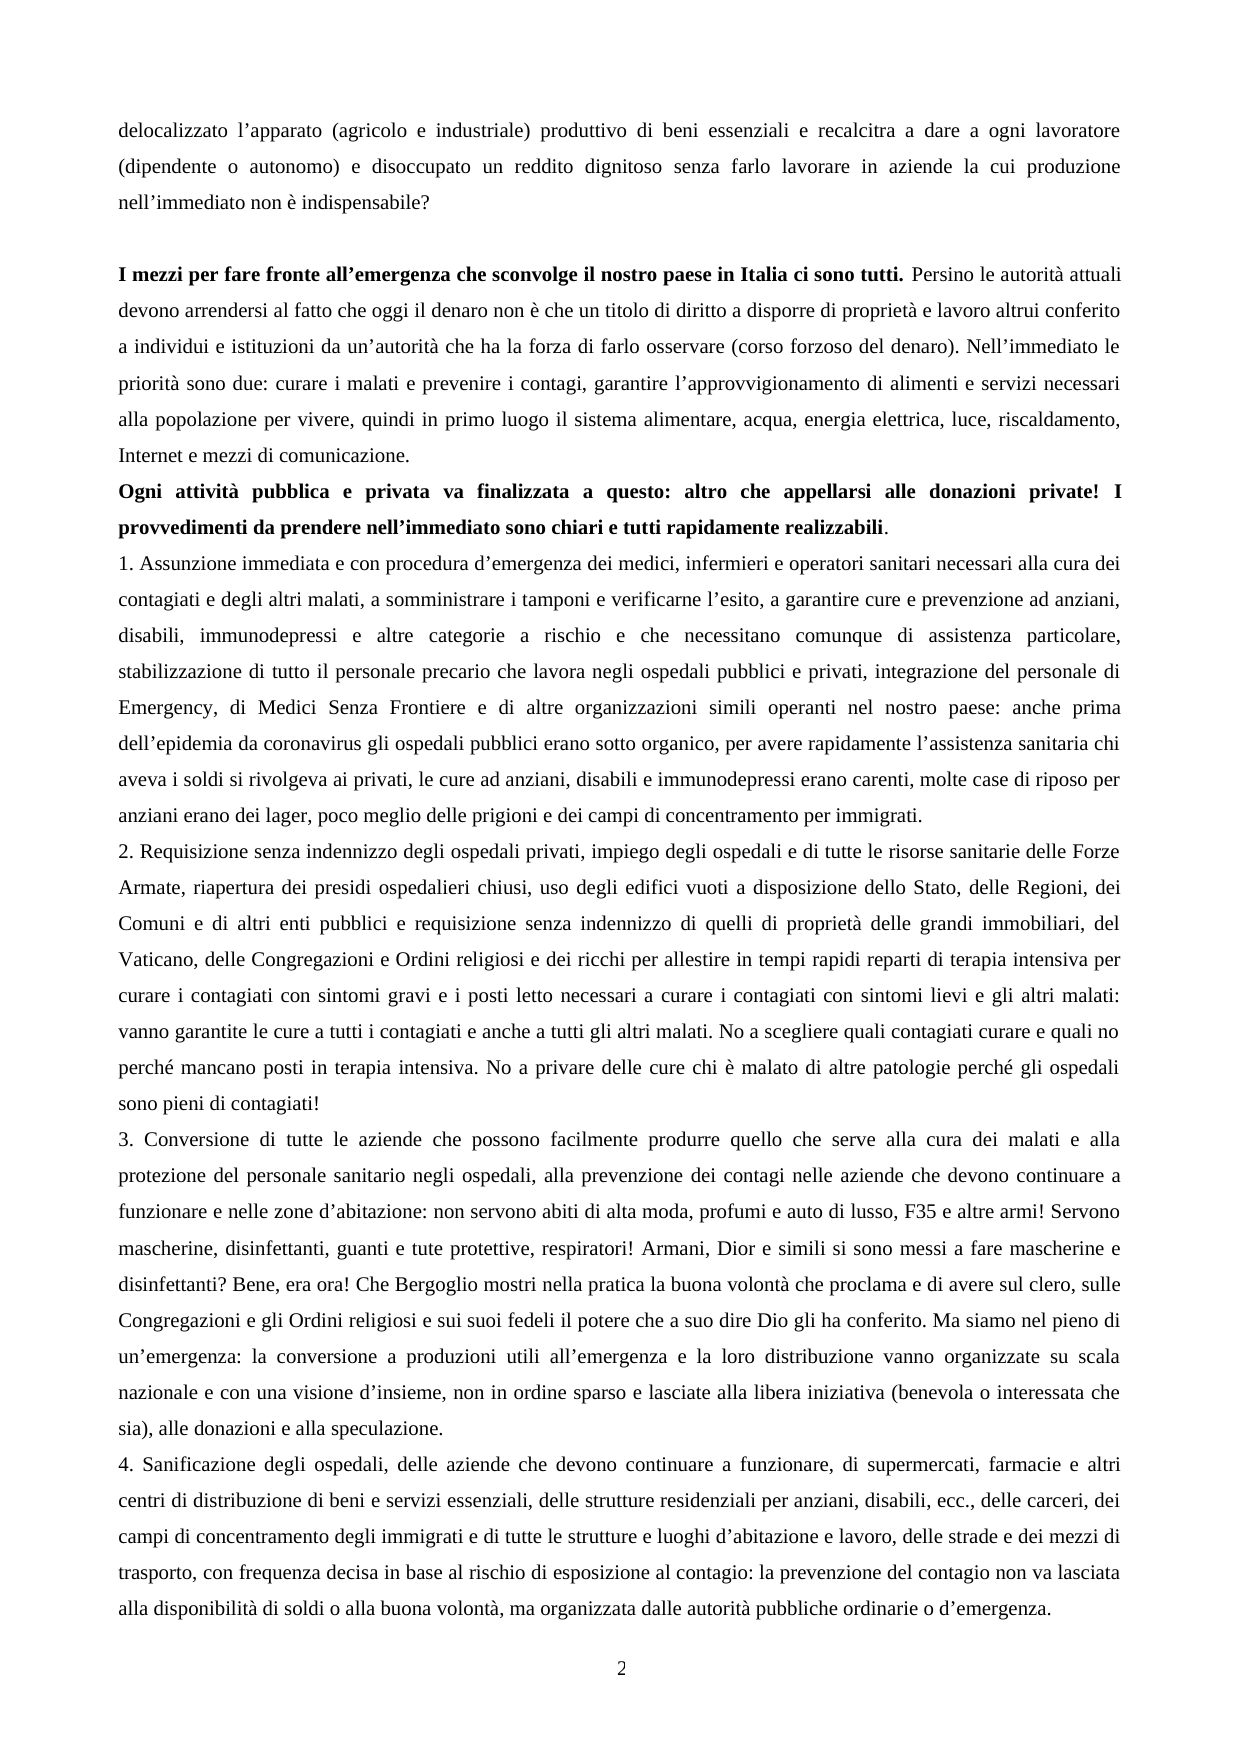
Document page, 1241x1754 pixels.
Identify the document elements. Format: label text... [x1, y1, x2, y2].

text 2. Requisizione senza indennizzo degli ospedali privati, impiego degli ospedali e di tutte le risorse sanitarie delle Forze Armate, riapertura dei presidi ospedalieri chiusi, uso degli edifici vuoti a disposizione dello Stato, delle Regioni, dei Comuni e di altri enti pubblici e requisizione senza indennizzo di quelli di proprietà delle grandi immobiliari, del Vaticano, delle Congregazioni e Ordini religiosi e dei ricchi per allestire in tempi rapidi reparti di terapia intensiva per curare i contagiati con sintomi gravi e i posti letto necessari a curare i contagiati con sintomi lievi e gli altri malati: vanno garantite le cure a tutti i contagiati e anche a tutti gli altri malati. No a scegliere quali contagiati curare e quali no perché mancano posti in terapia intensiva. No a privare delle cure chi è malato di altre patologie perché gli ospedali sono pieni di contagiati! [118, 839, 1122, 1115]
text 3. Conversione di tutte le aziende che possono facilmente produrre quello che serve alla cura dei malati e alla protezione del personale sanitario negli ospedali, alla prevenzione dei contagi nelle aziende che devono continuare a funzionare e nelle zone d’abitazione: non servono abiti di alta moda, profumi e auto di lusso, F35 e altre armi! Servono mascherine, disinfettanti, guanti e tute protettive, respiratori! Armani, Dior e simili si sono messi a fare mascherine e disinfettanti? Bene, era ora! Che Bergoglio mostri nella pratica la buona volontà che proclama e di avere sul clero, sulle Congregazioni e gli Ordini religiosi e sui suoi fedeli il potere che a suo dire Dio gli ha conferito. Ma siamo nel pieno di un’emergenza: la conversione a produzioni utili all’emergenza e la loro distribuzione vanno organizzate su scala nazionale e con una visione d’insieme, non in ordine sparso e lasciate alla libera iniziativa (benevola o interessata che sia), alle donazioni e alla speculazione. [118, 1127, 1122, 1440]
text 1. Assunzione immediata e con procedura d’emergenza dei medici, infermieri e operatori sanitari necessari alla cura dei contagiati e degli altri malati, a somministrare i tamponi e verificarne l’esito, a garantire cure e prevenzione ad anziani, disabili, immunodepressi e altre categorie a rischio e che necessitano comunque di assistenza particolare, stabilizzazione di tutto il personale precario che lavora negli ospedali pubblici e privati, integrazione del personale di Emergency, di Medici Senza Frontiere e di altre organizzazioni simili operanti nel nostro paese: anche prima dell’epidemia da coronavirus gli ospedali pubblici erano sotto organico, per avere rapidamente l’assistenza sanitaria chi aveva i soldi si rivolgeva ai privati, le cure ad anziani, disabili e immunodepressi erano carenti, molte case di riposo per anziani erano dei lager, poco meglio delle prigioni e dei campi di concentramento per immigrati. [118, 551, 1122, 827]
text 4. Sanificazione degli ospedali, delle aziende che devono continuare a funzionare, di supermercati, farmacie e altri centri di distribuzione di beni e servizi essenziali, delle strutture residenziali per anziani, disabili, ecc., delle carceri, dei campi di concentramento degli immigrati e di tutte le strutture e luoghi d’abitazione e lavoro, delle strade e dei mezzi di trasporto, con frequenza decisa in base al rischio di esposizione al contagio: la prevenzione del contagio non va lasciata alla disponibilità di soldi o alla buona volontà, ma organizzata dalle autorità pubbliche ordinarie o d’emergenza. [118, 1452, 1122, 1620]
text Ogni attività pubblica e privata va finalizzata a questo: altro che appellarsi alle donazioni private! I provvedimenti da prendere nell’immediato sono chiari e tutti rapidamente realizzabili. [118, 478, 1122, 539]
text delocalizzato l’apparato (agricolo e industriale) produttivo di beni essenziali e recalcitra a dare a ogni lavoratore (dipendente o autonomo) e disoccupato un reddito dignitoso senza farlo lavorare in aziende la cui produzione nell’immediato non è indispensabile? [118, 118, 1122, 214]
text I mezzi per fare fronte all’emergenza che sconvolge il nostro paese in Italia ci sono tutti. Persino le autorità attuali devono arrendersi al fatto che oggi il denaro non è che un titolo di diritto a disporre di proprietà e lavoro altrui conferito a individui e istituzioni da un’autorità che ha la forza di farlo osservare (corso forzoso del denaro). Nell’immediato le priorità sono due: curare i malati e prevenire i contagi, garantire l’approvvigionamento di alimenti e servizi necessari alla popolazione per vivere, quindi in primo luogo il sistema alimentare, acqua, energia elettrica, luce, riscaldamento, Internet e mezzi di comunicazione. [118, 262, 1122, 467]
